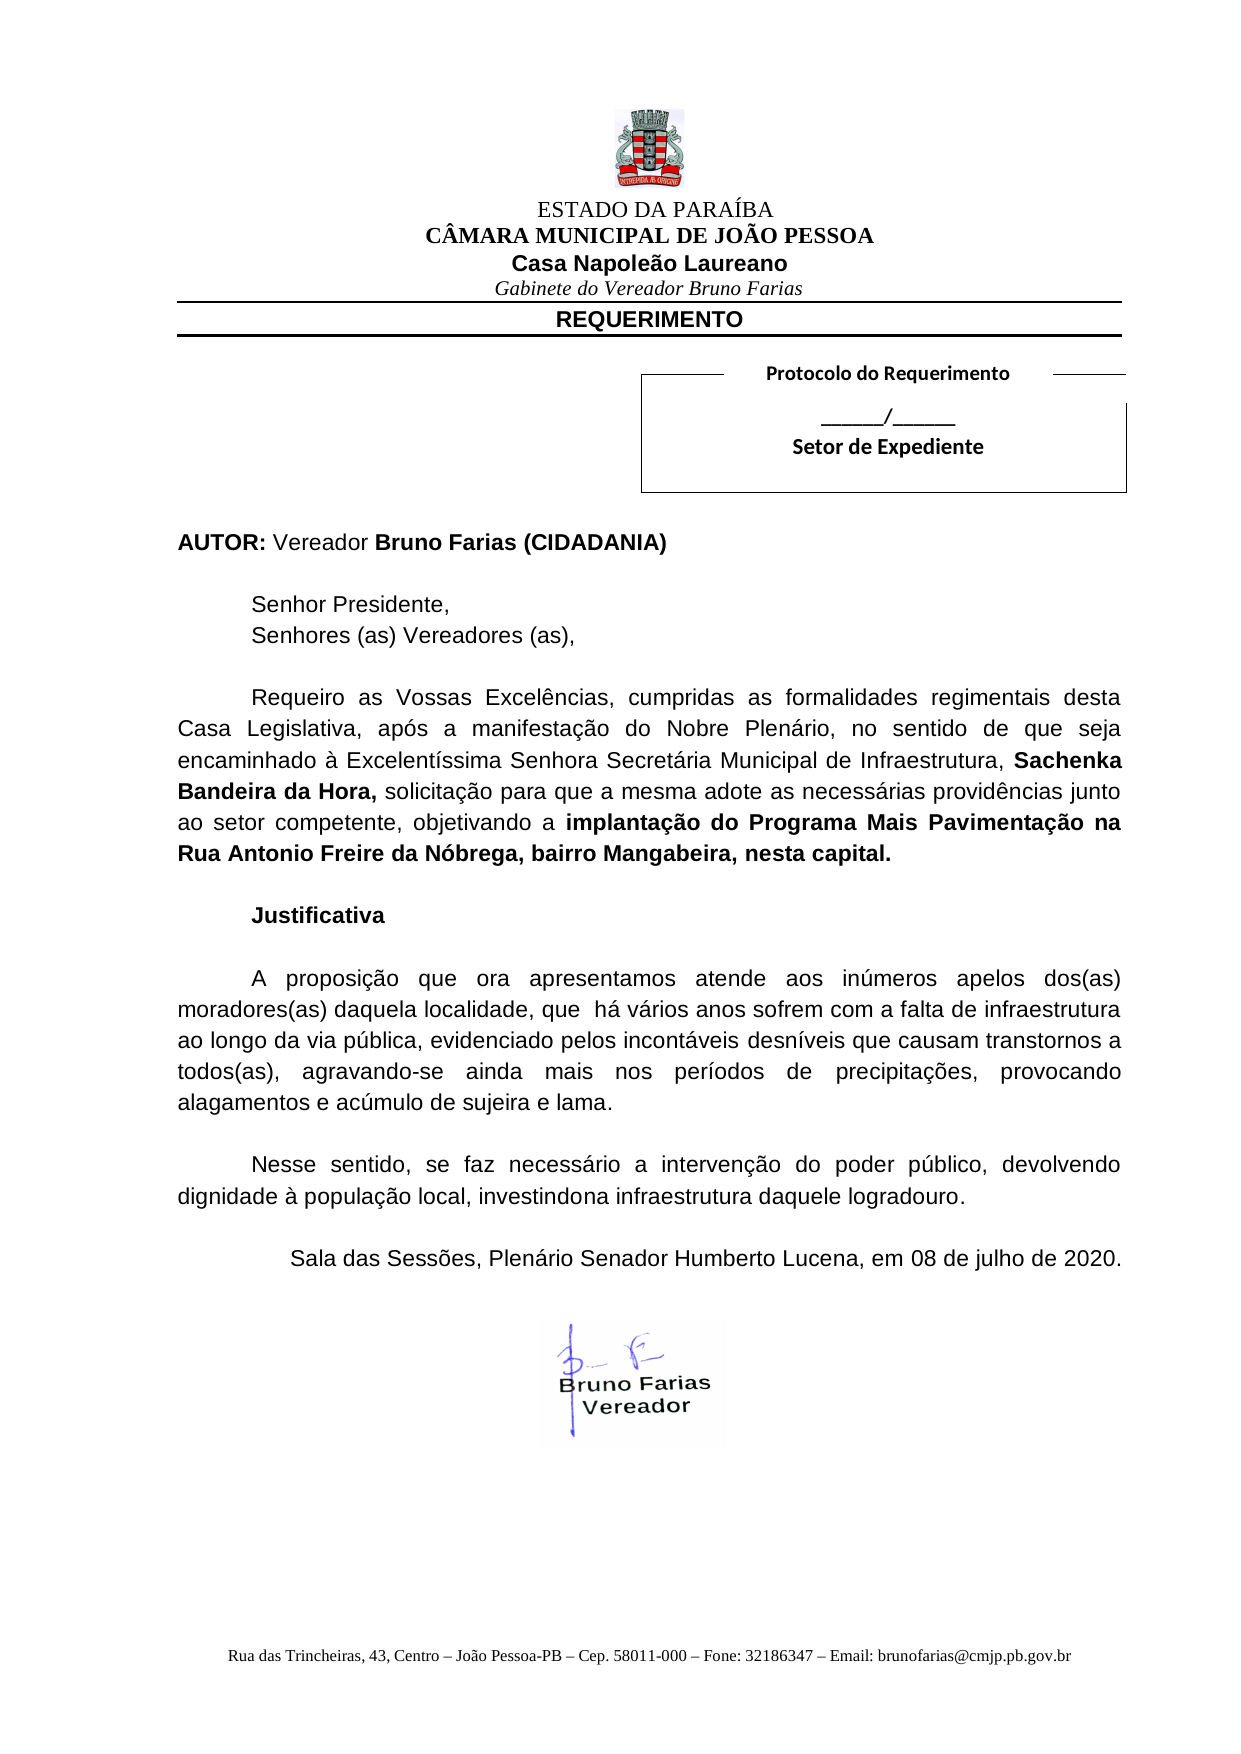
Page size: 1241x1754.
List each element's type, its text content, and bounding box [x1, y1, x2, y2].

text AUTOR: Vereador Bruno Farias (CIDADANIA) [177, 528, 1122, 555]
table_cell [642, 432, 723, 461]
table_cell [1053, 403, 1126, 432]
table_cell [642, 375, 723, 403]
text Nesse sentido, se faz necessário a intervenção do poder público, devolvendo dignidade à população local, investindona infraestrutura daquele logradouro. [177, 1151, 1122, 1209]
picture [538, 1318, 727, 1448]
text Requeiro as Vossas Excelências, cumpridas as formalidades regimentais desta Casa Legislativa, após a manifestação do Nobre Plenário, no sentido de que seja encaminhado à Excelentíssima Senhora Secretária Municipal de Infraestrutura, Sachenka Bandeira da Hora, solicitação para que a mesma adote as necessárias providências junto ao setor competente, objetivando a implantação do Programa Mais Pavimentação na Rua Antonio Freire da Nóbrega, bairro Mangabeira, nesta capital. [177, 684, 1122, 866]
table_cell [642, 403, 723, 432]
text Justificativa [177, 902, 1122, 929]
text A proposição que ora apresentamos atende aos inúmeros apelos dos(as) moradores(as) daquela localidade, que há vários anos sofrem com a falta de infraestrutura ao longo da via pública, evidenciado pelos incontáveis desníveis que causam transtornos a todos(as), agravando-se ainda mais nos períodos de precipitações, provocando alagamentos e acúmulo de sujeira e lama. [177, 964, 1122, 1116]
table_header Protocolo do Requerimento [724, 343, 1053, 403]
text Senhores (as) Vereadores (as), [177, 621, 1122, 648]
table_cell [642, 461, 723, 492]
table_header [1053, 343, 1127, 374]
table_cell [1053, 432, 1126, 461]
table_cell Setor de Expediente [724, 432, 1053, 461]
table_cell [724, 461, 1053, 492]
text Senhor Presidente, [177, 590, 1122, 617]
text REQUERIMENTO [177, 303, 1122, 334]
table_header [641, 343, 723, 374]
table_cell [1053, 374, 1127, 403]
table_cell ______/______ [724, 403, 1053, 432]
table_cell [1053, 461, 1126, 492]
text Sala das Sessões, Plenário Senador Humberto Lucena, em 08 de julho de 2020. [177, 1244, 1122, 1271]
